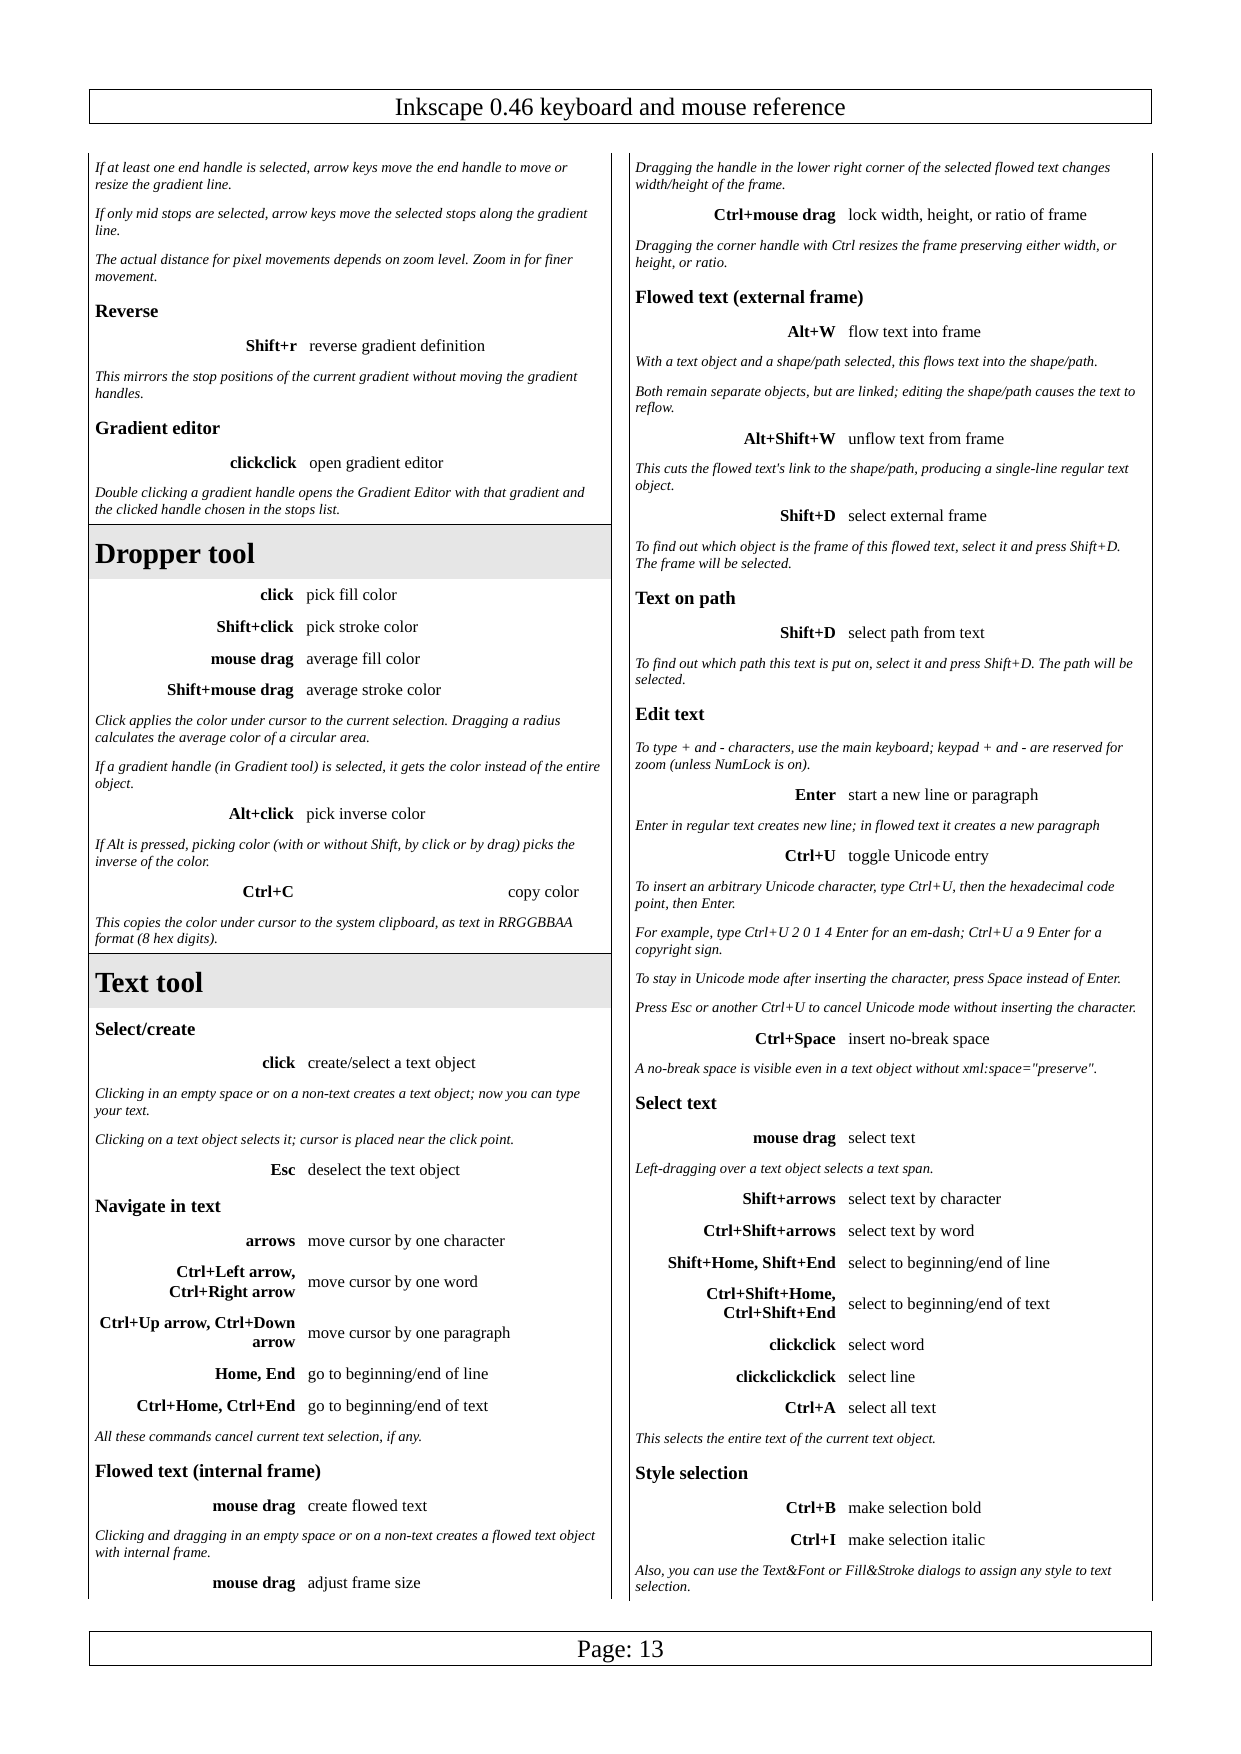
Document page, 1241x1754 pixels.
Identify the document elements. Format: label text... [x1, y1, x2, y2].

table_cell Shift+D [630, 500, 842, 532]
table_cell Gradient editor [89, 408, 611, 446]
table_cell [1135, 1492, 1152, 1523]
table_cell This cuts the flowed text's link to the shape/path, producing a single-line regular text object. [630, 454, 1152, 500]
table_cell Left-dragging over a text object selects a text span. [630, 1154, 1152, 1183]
table_cell Style selection [630, 1453, 1152, 1492]
table_cell clickclickclick [630, 1360, 842, 1392]
table_cell Shift+arrows [630, 1183, 842, 1214]
table_cell Select text [630, 1083, 1152, 1122]
table_cell Both remain separate objects, but are linked; editing the shape/path causes the text to reflow. [630, 376, 1152, 422]
table_cell [585, 611, 611, 642]
table_cell mouse drag [89, 1489, 301, 1521]
table_cell If at least one end handle is selected, arrow keys move the end handle to move or resize the gradient line. [89, 153, 611, 199]
table_cell [1135, 199, 1152, 231]
table_cell Ctrl+A [630, 1392, 842, 1424]
table_cell Shift+mouse drag [89, 674, 300, 706]
table_cell Ctrl+B [630, 1492, 842, 1523]
table_cell Ctrl+Shift+Home, Ctrl+Shift+End [630, 1278, 842, 1329]
table_cell Home, End [89, 1358, 301, 1389]
table_cell clickclick [89, 446, 303, 478]
table_cell Select/create [89, 1008, 611, 1047]
table_cell Navigate in text [89, 1186, 611, 1224]
table_cell Ctrl+Space [630, 1022, 842, 1054]
table_cell Enter in regular text creates new line; in flowed text it creates a new paragraph [630, 811, 1152, 840]
table_cell Ctrl+C [89, 875, 300, 907]
table_cell click [89, 579, 300, 611]
table_cell Press Esc or another Ctrl+U to cancel Unicode mode without inserting the character. [630, 993, 1152, 1022]
table_cell [1135, 1183, 1152, 1214]
table_cell Shift+click [89, 611, 300, 642]
table_cell copy color [300, 875, 585, 907]
table_cell adjust frame size [301, 1567, 594, 1598]
table_cell flow text into frame [842, 315, 1135, 347]
table_cell select external frame [842, 500, 1135, 532]
table_cell A no-break space is visible even in a text object without xml:space="preserve". [630, 1054, 1152, 1083]
table_cell select line [842, 1360, 1135, 1392]
table_cell [595, 446, 611, 478]
table_cell [595, 1154, 611, 1186]
table_cell [595, 1358, 611, 1389]
table_cell [1135, 1360, 1152, 1392]
table_cell [1135, 1392, 1152, 1424]
table_cell start a new line or paragraph [842, 779, 1135, 811]
table_cell pick inverse color [300, 798, 585, 829]
table_cell select to beginning/end of line [842, 1246, 1135, 1278]
table_cell create/select a text object [301, 1047, 594, 1079]
table_cell Ctrl+Up arrow, Ctrl+Down arrow [89, 1307, 301, 1358]
table_cell [585, 674, 611, 706]
table_cell To type + and - characters, use the main keyboard; keypad + and - are reserved for zoom (unless NumLock is on). [630, 733, 1152, 779]
table_cell Flowed text (internal frame) [89, 1450, 611, 1489]
table_cell The actual distance for pixel movements depends on zoom level. Zoom in for finer movement. [89, 245, 611, 291]
table_cell [595, 1567, 611, 1598]
table_cell [595, 1256, 611, 1307]
table_cell To find out which object is the frame of this flowed text, select it and press Shift+D. The frame will be selected. [630, 532, 1152, 578]
table_cell This mirrors the stop positions of the current gradient without moving the gradient handles. [89, 361, 611, 407]
table_header Dropper tool [89, 525, 611, 579]
table_cell pick fill color [300, 579, 585, 611]
table_cell click [89, 1047, 301, 1079]
table_cell [585, 642, 611, 674]
table_cell Dragging the corner handle with Ctrl resizes the frame preserving either width, or height, or ratio. [630, 231, 1152, 277]
table_cell If Alt is pressed, picking color (with or without Shift, by click or by drag) picks the inverse of the color. [89, 829, 611, 875]
table_cell [1135, 840, 1152, 872]
table_cell [595, 1389, 611, 1421]
table_cell Ctrl+Shift+arrows [630, 1215, 842, 1246]
table_cell [585, 875, 611, 907]
table_cell If a gradient handle (in Gradient tool) is selected, it gets the color instead of the entire object. [89, 752, 611, 798]
table_cell clickclick [630, 1329, 842, 1360]
table_cell Flowed text (external frame) [630, 277, 1152, 315]
table_cell Ctrl+Left arrow, Ctrl+Right arrow [89, 1256, 301, 1307]
table_cell Clicking in an empty space or on a non-text creates a text object; now you can type your text. [89, 1079, 611, 1125]
table_cell pick stroke color [300, 611, 585, 642]
table_cell Enter [630, 779, 842, 811]
table_cell [595, 1307, 611, 1358]
table_cell mouse drag [89, 1567, 301, 1598]
table_cell [1135, 1329, 1152, 1360]
table_cell insert no-break space [842, 1022, 1135, 1054]
table_cell lock width, height, or ratio of frame [842, 199, 1135, 231]
table_cell Clicking and dragging in an empty space or on a non-text creates a flowed text object with internal frame. [89, 1521, 611, 1567]
table_cell For example, type Ctrl+U 2 0 1 4 Enter for an em-dash; Ctrl+U a 9 Enter for a copyright sign. [630, 918, 1152, 964]
table_cell [1135, 1215, 1152, 1246]
table_cell [1135, 1523, 1152, 1555]
table_cell move cursor by one character [301, 1224, 594, 1256]
table_cell To stay in Unicode mode after inserting the character, press Space instead of Enter. [630, 964, 1152, 993]
table_cell [585, 798, 611, 829]
table_cell Alt+Shift+W [630, 422, 842, 454]
table_cell Click applies the color under cursor to the current selection. Dragging a radius calculates the average color of a circular area. [89, 706, 611, 752]
table_cell All these commands cancel current text selection, if any. [89, 1421, 611, 1450]
table_cell arrows [89, 1224, 301, 1256]
table_cell reverse gradient definition [303, 330, 594, 361]
table_cell move cursor by one paragraph [301, 1307, 594, 1358]
table_cell Ctrl+mouse drag [630, 199, 842, 231]
table_cell Shift+D [630, 616, 842, 648]
table_cell select to beginning/end of text [842, 1278, 1135, 1329]
table_cell To find out which path this text is put on, select it and press Shift+D. The path will be selected. [630, 648, 1152, 694]
table_cell make selection bold [842, 1492, 1135, 1523]
table_cell [1135, 1278, 1152, 1329]
table_cell open gradient editor [303, 446, 594, 478]
table_cell Shift+r [89, 330, 303, 361]
table_cell With a text object and a shape/path selected, this flows text into the shape/path. [630, 347, 1152, 376]
table_cell select text by character [842, 1183, 1135, 1214]
table_cell Double clicking a gradient handle opens the Gradient Editor with that gradient and the clicked handle chosen in the stops list. [89, 478, 611, 524]
table_cell This copies the color under cursor to the system clipboard, as text in RRGGBBAA format (8 hex digits). [89, 907, 611, 953]
table_cell If only mid stops are selected, arrow keys move the selected stops along the gradient line. [89, 199, 611, 245]
table_cell [1135, 1122, 1152, 1153]
table_cell Dragging the handle in the lower right corner of the selected flowed text changes width/height of the frame. [630, 153, 1152, 199]
table_cell Ctrl+Home, Ctrl+End [89, 1389, 301, 1421]
table_cell Alt+W [630, 315, 842, 347]
table_cell go to beginning/end of text [301, 1389, 594, 1421]
table_cell Shift+Home, Shift+End [630, 1246, 842, 1278]
table_cell This selects the entire text of the current text object. [630, 1424, 1152, 1453]
table_cell Alt+click [89, 798, 300, 829]
table_cell [1135, 422, 1152, 454]
table_cell make selection italic [842, 1523, 1135, 1555]
table_cell select text [842, 1122, 1135, 1153]
table_cell [1135, 779, 1152, 811]
table_cell unflow text from frame [842, 422, 1135, 454]
table_cell [585, 579, 611, 611]
table_cell [1135, 315, 1152, 347]
table_cell [1135, 1246, 1152, 1278]
table_cell toggle Unicode entry [842, 840, 1135, 872]
table_cell Ctrl+U [630, 840, 842, 872]
table_cell [1135, 1022, 1152, 1054]
table_cell Also, you can use the Text&Font or Fill&Stroke dialogs to assign any style to text selection. [630, 1555, 1152, 1601]
table_cell Ctrl+I [630, 1523, 842, 1555]
table_cell [1135, 616, 1152, 648]
table_cell Reverse [89, 291, 611, 330]
table_cell Clicking on a text object selects it; cursor is placed near the click point. [89, 1125, 611, 1154]
table_cell [595, 1489, 611, 1521]
table_cell select all text [842, 1392, 1135, 1424]
table_cell [595, 1224, 611, 1256]
table_cell average stroke color [300, 674, 585, 706]
table_cell Edit text [630, 694, 1152, 733]
table_cell select text by word [842, 1215, 1135, 1246]
table_cell create flowed text [301, 1489, 594, 1521]
table_header Text tool [89, 954, 611, 1008]
table_cell go to beginning/end of line [301, 1358, 594, 1389]
table_cell mouse drag [89, 642, 300, 674]
table_cell move cursor by one word [301, 1256, 594, 1307]
table_cell select path from text [842, 616, 1135, 648]
table_cell [595, 330, 611, 361]
table_cell To insert an arbitrary Unicode character, type Ctrl+U, then the hexadecimal code point, then Enter. [630, 872, 1152, 918]
table_cell Esc [89, 1154, 301, 1186]
table_cell Text on path [630, 578, 1152, 616]
table_cell mouse drag [630, 1122, 842, 1153]
table_cell [1135, 500, 1152, 532]
table_cell select word [842, 1329, 1135, 1360]
table_cell [595, 1047, 611, 1079]
table_cell deselect the text object [301, 1154, 594, 1186]
table_cell average fill color [300, 642, 585, 674]
